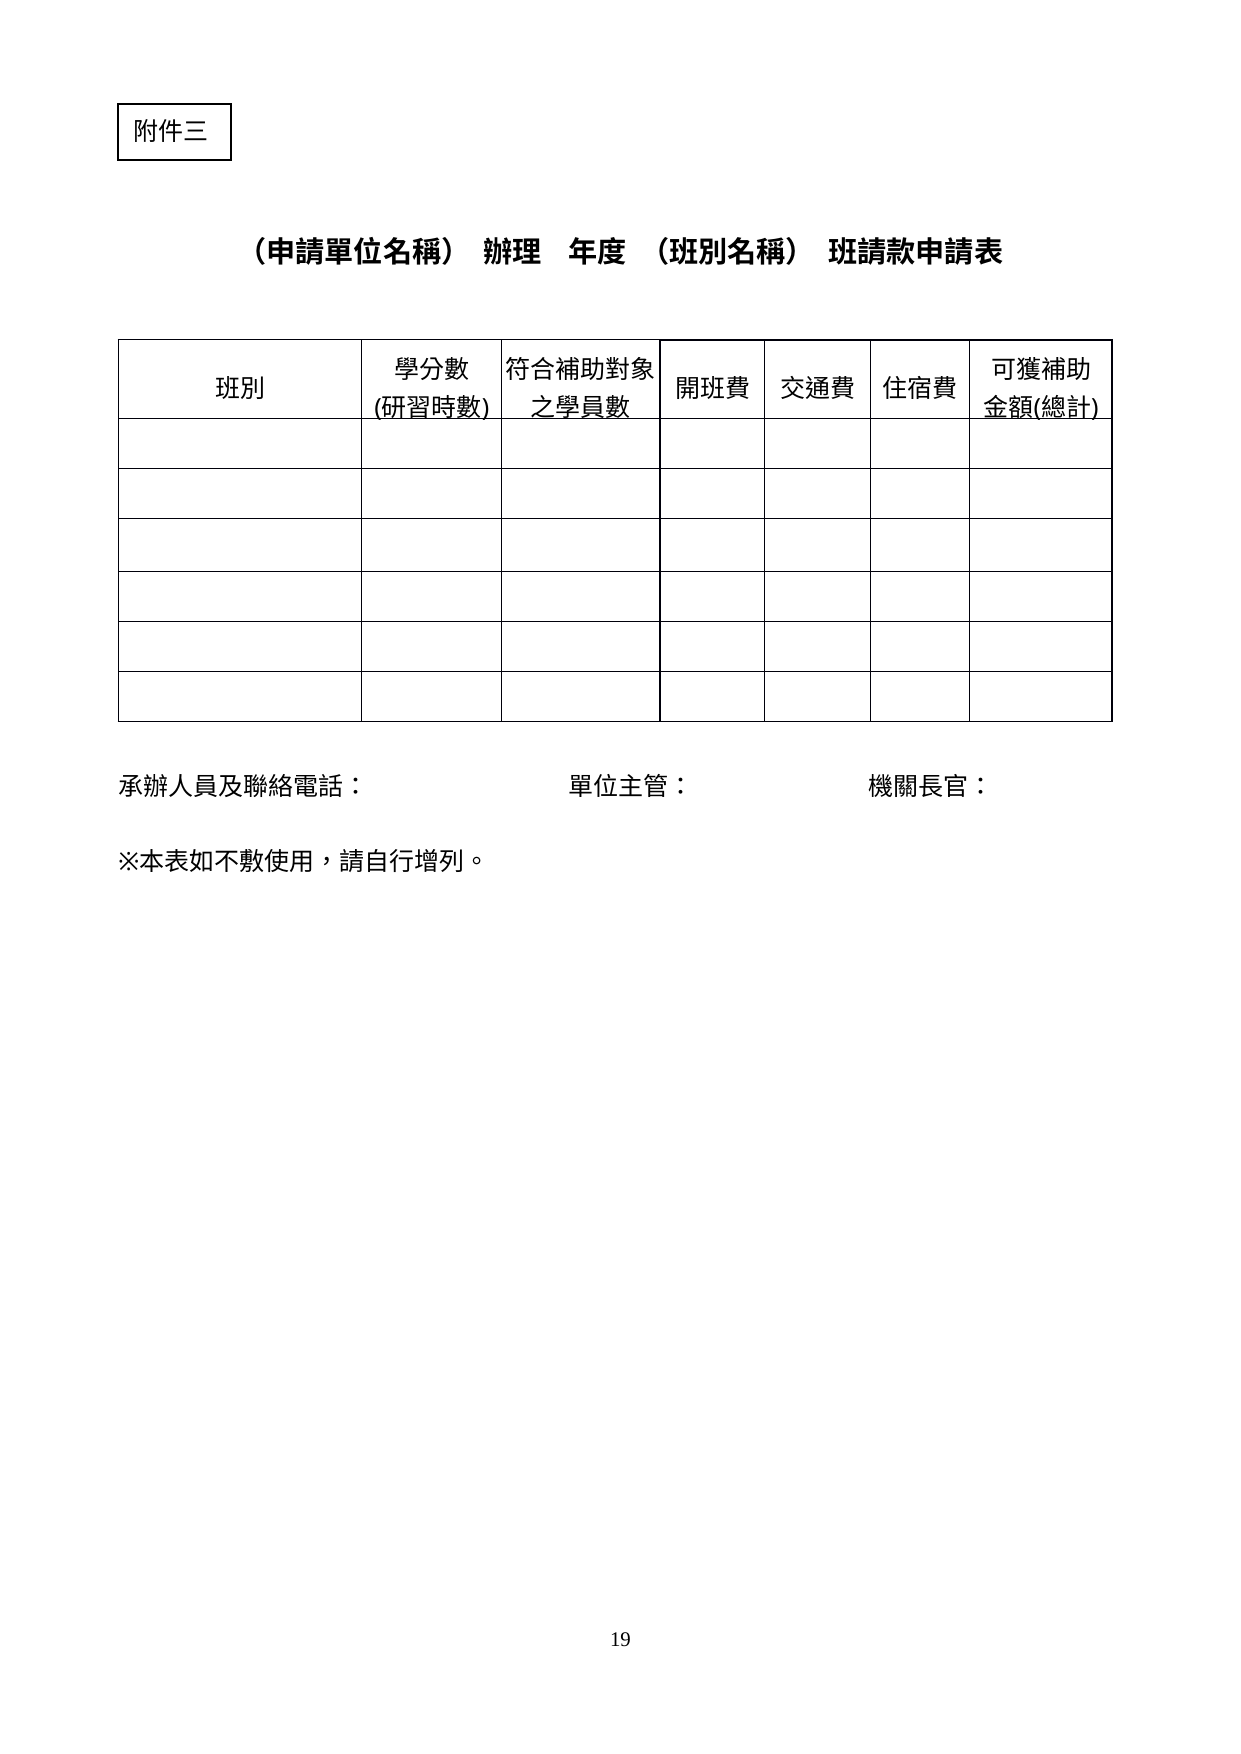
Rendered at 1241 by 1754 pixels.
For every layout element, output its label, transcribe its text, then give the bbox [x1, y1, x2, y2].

table_cell [765, 469, 870, 518]
table_cell [871, 572, 969, 621]
table_cell [871, 672, 969, 721]
table_cell [765, 622, 870, 671]
text 附件三 [133, 111, 216, 147]
table_header 學分數 (研習時數) [362, 340, 501, 418]
table_cell [362, 419, 501, 468]
table_cell [765, 519, 870, 571]
table_cell [871, 419, 969, 468]
table_cell [661, 519, 764, 571]
table_cell [362, 469, 501, 518]
table_cell [362, 622, 501, 671]
table_cell [661, 572, 764, 621]
table_cell [970, 419, 1111, 468]
table_cell [502, 622, 659, 671]
table_cell [765, 672, 870, 721]
table_cell [765, 572, 870, 621]
table_cell [661, 622, 764, 671]
table_header 符合補助對象 之學員數 [502, 340, 659, 418]
text 承辦人員及聯絡電話： 單位主管： 機關長官： [118, 760, 1122, 797]
table_cell [362, 572, 501, 621]
table_cell [362, 672, 501, 721]
table_cell [119, 622, 361, 671]
table_cell [119, 672, 361, 721]
table_cell [970, 672, 1111, 721]
table_header 可獲補助 金額(總計) [970, 341, 1111, 418]
table_cell [502, 672, 659, 721]
table_cell [502, 572, 659, 621]
table_cell [871, 469, 969, 518]
table_cell [502, 519, 659, 571]
text （申請單位名稱） 辦理 年度 （班別名稱） 班請款申請表 [118, 229, 1122, 271]
text ※本表如不敷使用，請自行增列。 [118, 835, 1122, 872]
table_cell [661, 469, 764, 518]
table_header 開班費 [661, 341, 764, 418]
table_cell [502, 469, 659, 518]
table_cell [119, 469, 361, 518]
table_cell [970, 469, 1111, 518]
table_cell [119, 419, 361, 468]
table_cell [119, 572, 361, 621]
table_cell [661, 419, 764, 468]
table_cell [119, 519, 361, 571]
table_cell [661, 672, 764, 721]
table_header 住宿費 [871, 341, 969, 418]
table_cell [871, 622, 969, 671]
table_cell [970, 622, 1111, 671]
table_cell [362, 519, 501, 571]
table_cell [765, 419, 870, 468]
table_header 交通費 [765, 341, 870, 418]
table_cell [970, 572, 1111, 621]
table_cell [871, 519, 969, 571]
table_header 班別 [119, 340, 361, 418]
table_cell [970, 519, 1111, 571]
table_cell [502, 419, 659, 468]
